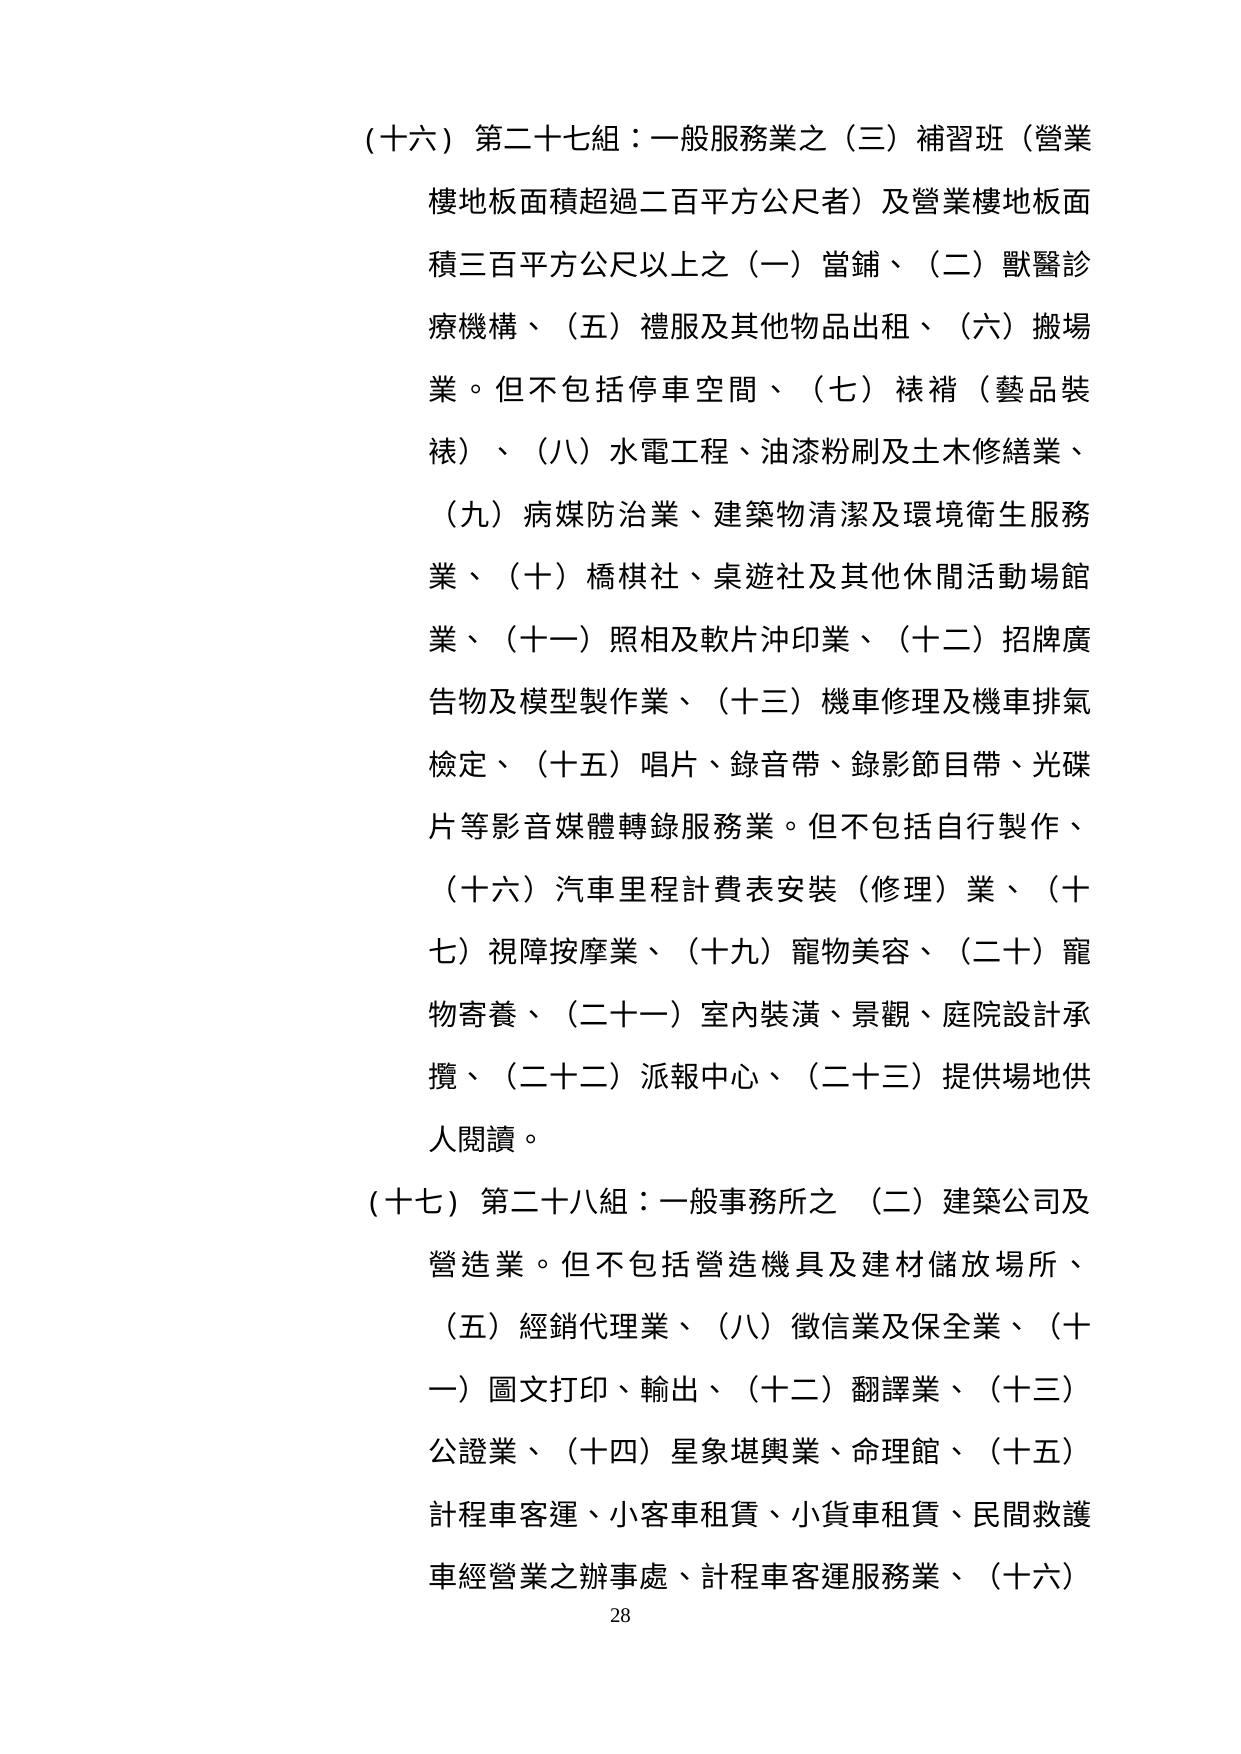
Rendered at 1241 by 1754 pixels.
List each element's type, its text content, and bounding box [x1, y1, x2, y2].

text (十六) 第二十七組：一般服務業之（三）補習班（營業樓地板面積超過二百平方公尺者）及營業樓地板面積三百平方公尺以上之（一）當鋪、（二）獸醫診療機構、（五）禮服及其他物品出租、（六）搬場業。但不包括停車空間、（七）裱褙（藝品裝裱）、（八）水電工程、油漆粉刷及土木修繕業、（九）病媒防治業、建築物清潔及環境衛生服務業、（十）橋棋社、桌遊社及其他休閒活動場館業、（十一）照相及軟片沖印業、（十二）招牌廣告物及模型製作業、（十三）機車修理及機車排氣檢定、（十五）唱片、錄音帶、錄影節目帶、光碟片等影音媒體轉錄服務業。但不包括自行製作、（十六）汽車里程計費表安裝（修理）業、（十七）視障按摩業、（十九）寵物美容、（二十）寵物寄養、（二十一）室內裝潢、景觀、庭院設計承攬、（二十二）派報中心、（二十三）提供場地供人閱讀。 [148, 96, 1092, 1158]
text (十七) 第二十八組：一般事務所之 （二）建築公司及營造業。但不包括營造機具及建材儲放場所、（五）經銷代理業、（八）徵信業及保全業、（十一）圖文打印、輸出、（十二）翻譯業、（十三）公證業、（十四）星象堪輿業、命理館、（十五）計程車客運、小客車租賃、小貨車租賃、民間救護車經營業之辦事處、計程車客運服務業、（十六） [148, 1158, 1092, 1596]
